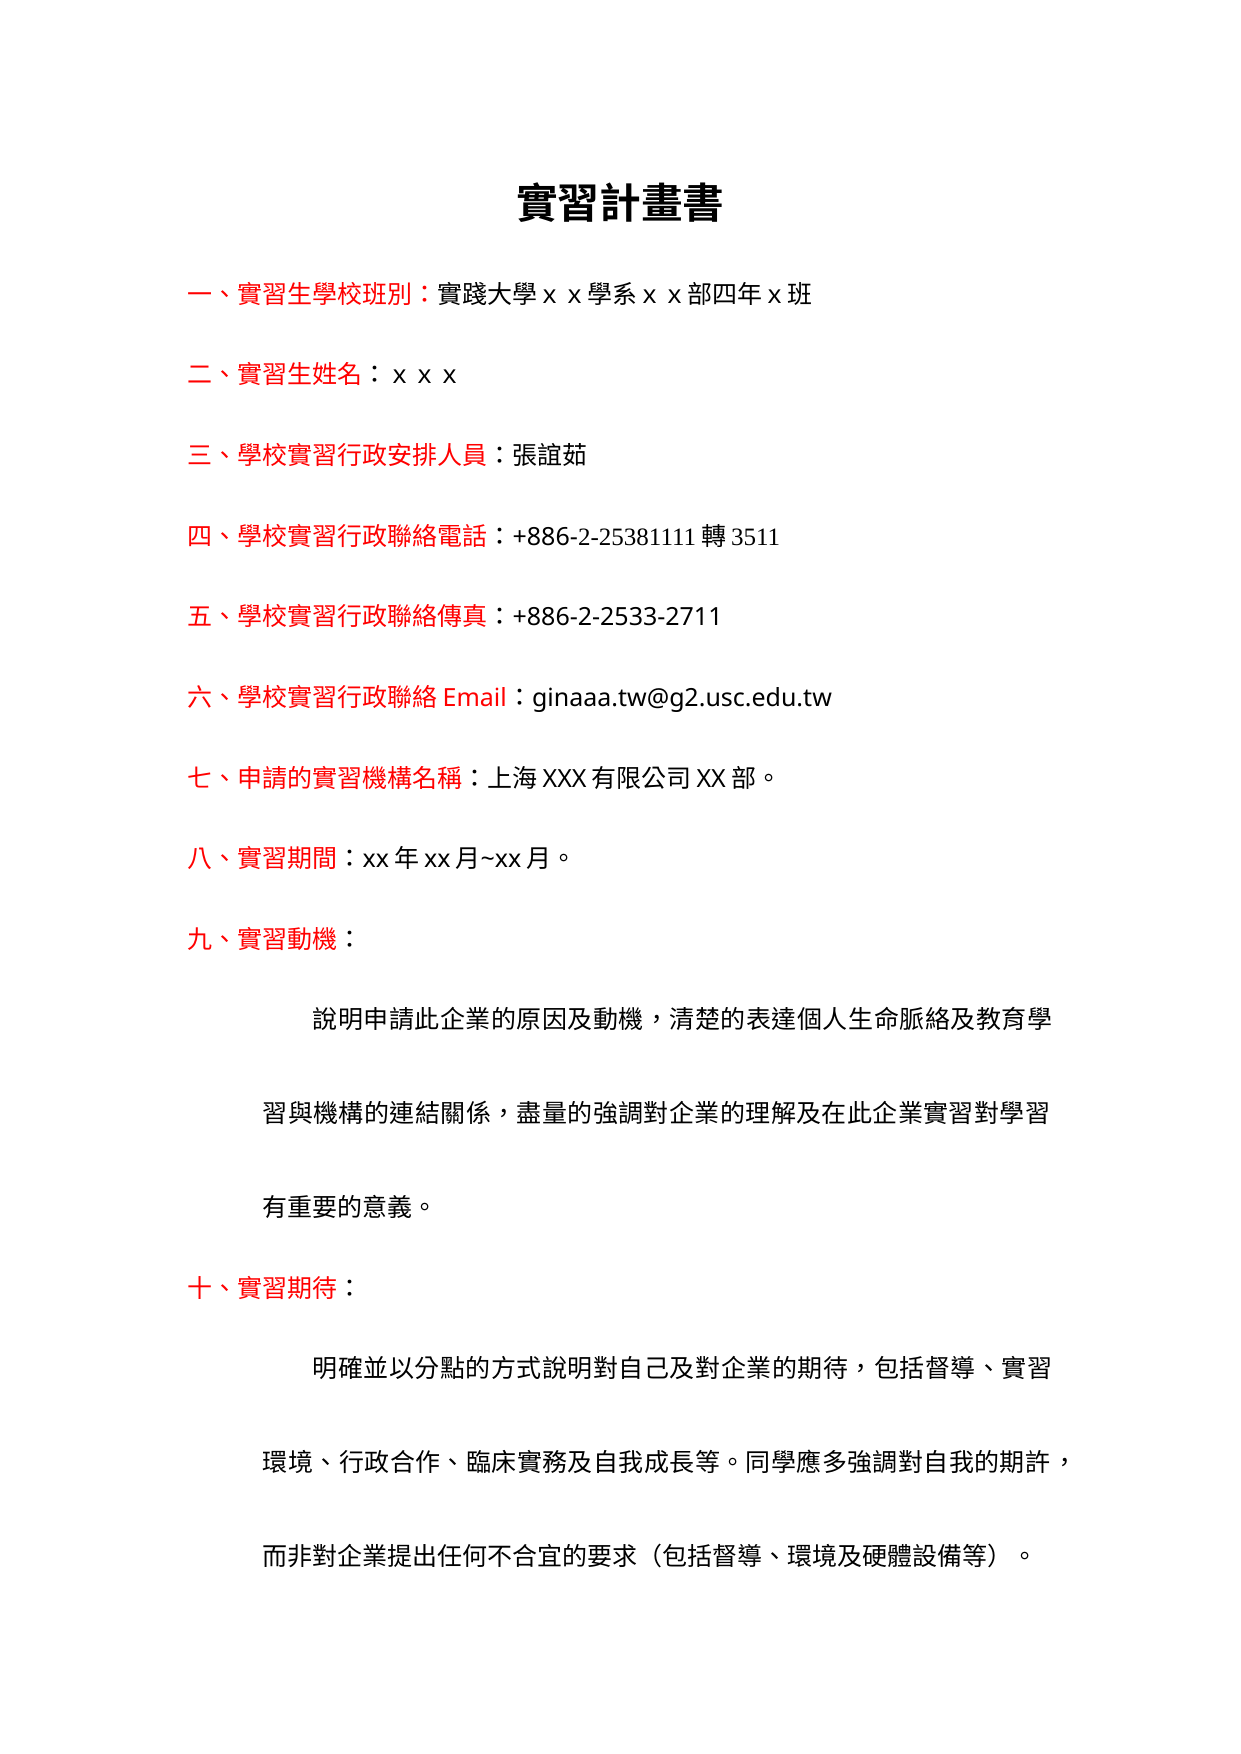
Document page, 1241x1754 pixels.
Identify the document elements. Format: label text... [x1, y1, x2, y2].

text 明確並以分點的方式說明對自己及對企業的期待，包括督導、實習環境、行政合作、臨床實務及自我成長等。同學應多強調對自我的期許，而非對企業提出任何不合宜的要求（包括督導、環境及硬體設備等）。 [262, 1325, 1053, 1575]
text 一、實習生學校班別：實踐大學ｘｘ學系ｘｘ部四年ｘ班 [187, 251, 1053, 313]
text 九、實習動機： [187, 896, 1053, 958]
text 五、學校實習行政聯絡傳真：+886-2-2533-2711 [187, 573, 1053, 636]
text 三、學校實習行政安排人員：張誼茹 [187, 412, 1053, 474]
text 二、實習生姓名：ｘｘｘ [187, 331, 1053, 394]
text 四、學校實習行政聯絡電話：+886-2-25381111轉3511 [187, 493, 1053, 555]
text 六、學校實習行政聯絡Email：ginaaa.tw@g2.usc.edu.tw [187, 654, 1053, 716]
text 七、申請的實習機構名稱：上海XXX有限公司XX部。 [187, 734, 1053, 797]
text 十、實習期待： [187, 1244, 1053, 1307]
text 八、實習期間：xx年xx月~xx月。 [187, 815, 1053, 878]
text 說明申請此企業的原因及動機，清楚的表達個人生命脈絡及教育學習與機構的連結關係，盡量的強調對企業的理解及在此企業實習對學習有重要的意義。 [262, 976, 1053, 1226]
text 實習計畫書 [187, 158, 1053, 221]
